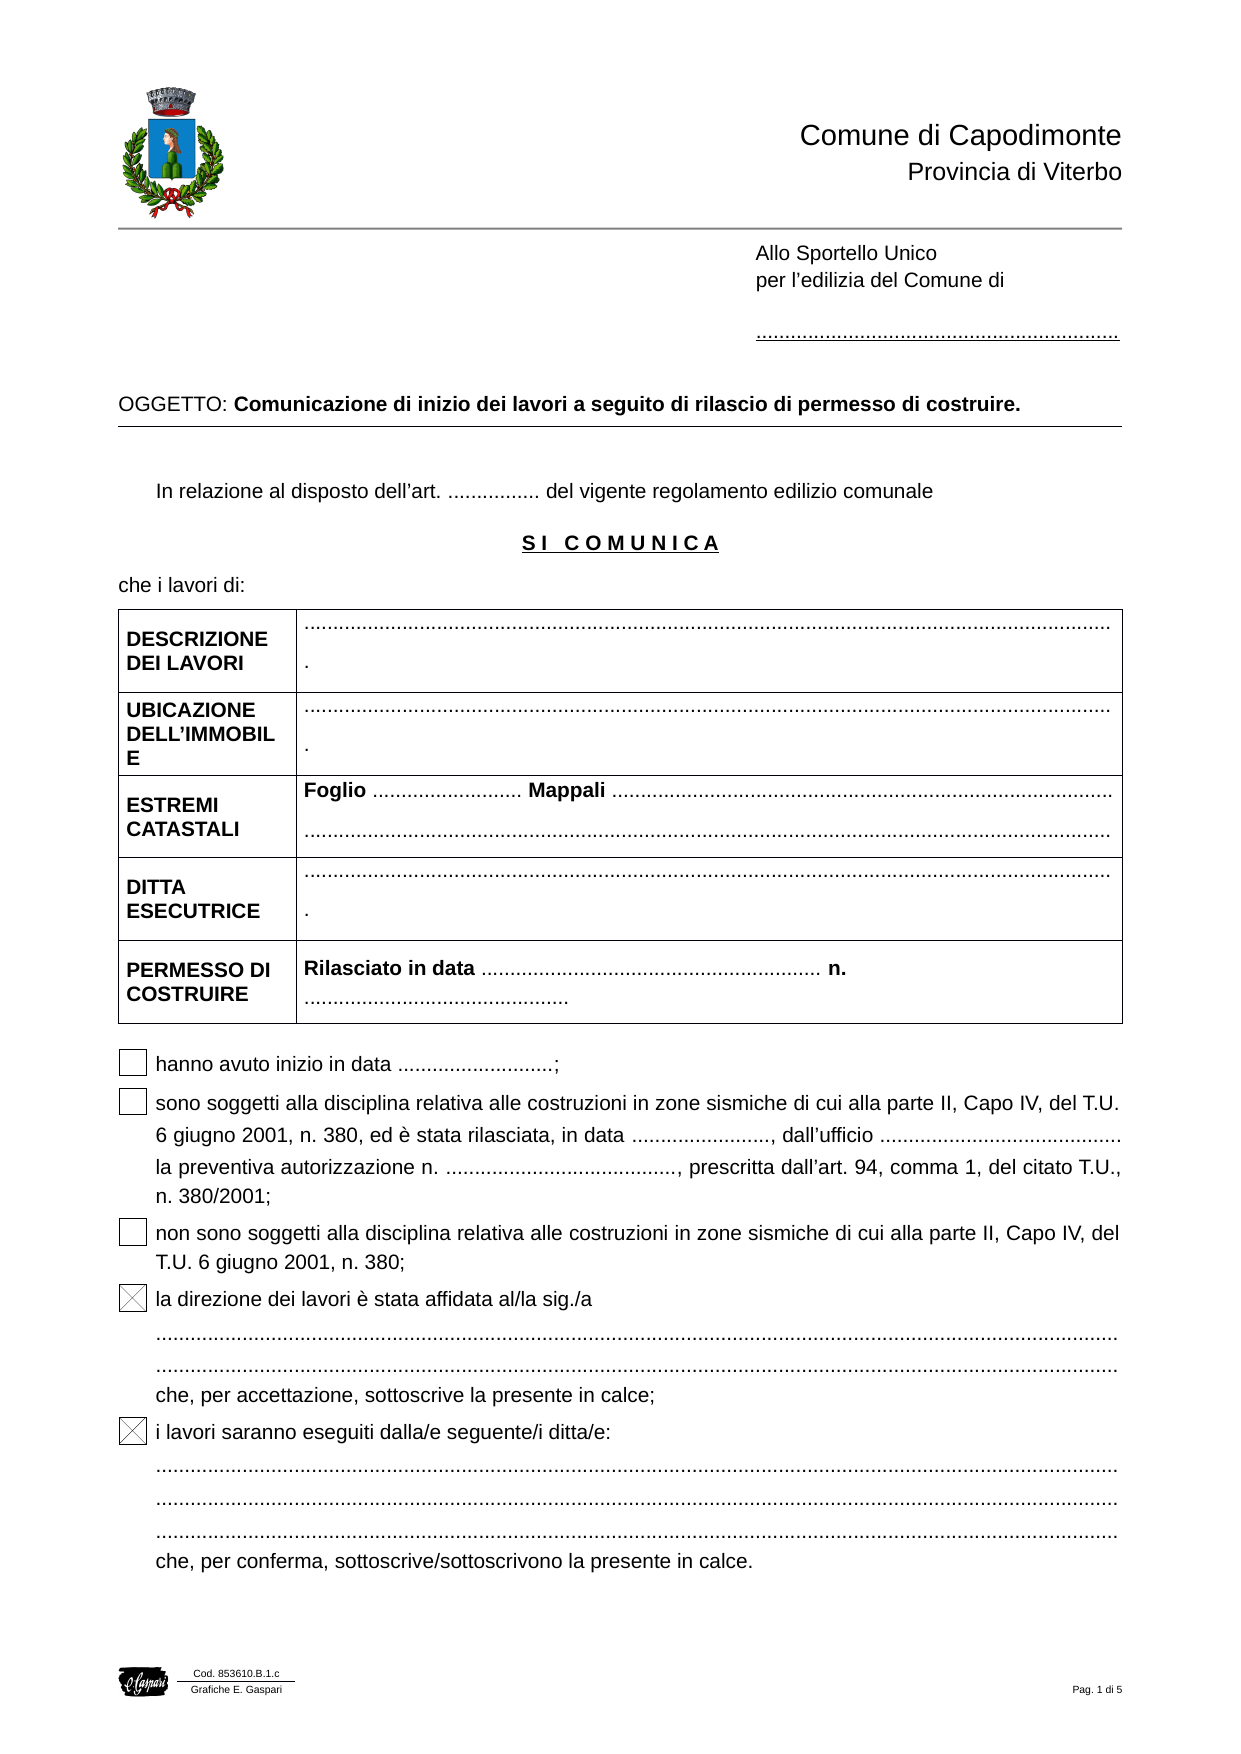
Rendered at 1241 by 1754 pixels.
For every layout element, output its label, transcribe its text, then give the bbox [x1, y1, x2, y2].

picture [118, 1666, 169, 1697]
text che, per conferma, sottoscrive/sottoscrivono la presente in calce. [118, 1548, 1122, 1572]
table_cell Rilasciato in data ........................................................... n. .............................................. [297, 941, 1122, 1023]
subtitle S I C O M U N I C A [118, 531, 1122, 555]
table_cell ............................................................................................................................................. ............................................................................................................................................. [297, 693, 1122, 774]
text sono soggetti alla disciplina relativa alle costruzioni in zone sismiche di cui alla parte II, Capo IV, del T.U. 6 giugno 2001, n. 380, ed è stata rilasciata, in data ........................, dall’ufficio .......................................... la preventiva autorizzazione n. ........................................, prescritta dall’art. 94, comma 1, del citato T.U., n. 380/2001; [118, 1087, 1122, 1208]
text ....................................................................................................................................................................... [118, 1317, 1122, 1345]
text ....................................................................................................................................................................... [118, 1515, 1122, 1544]
text OGGETTO: Comunicazione di inizio dei lavori a seguito di rilascio di permesso di costruire. [118, 392, 1122, 426]
text ............................................................... [756, 315, 1122, 344]
text ....................................................................................................................................................................... [118, 1349, 1122, 1378]
text non sono soggetti alla disciplina relativa alle costruzioni in zone sismiche di cui alla parte II, Capo IV, del T.U. 6 giugno 2001, n. 380; [118, 1217, 1122, 1274]
table_cell UBICAZIONE DELL’IMMOBILE [119, 693, 296, 774]
table_header DESCRIZIONE DEI LAVORI [119, 610, 296, 692]
table_cell ESTREMI CATASTALI [119, 776, 296, 857]
text che, per accettazione, sottoscrive la presente in calce; [118, 1383, 1122, 1407]
text Provincia di Viterbo [224, 157, 1122, 185]
text ....................................................................................................................................................................... [118, 1449, 1122, 1478]
text che i lavori di: [118, 573, 1122, 597]
table_header ............................................................................................................................................. ............................................................................................................................................. [297, 610, 1122, 692]
text In relazione al disposto dell’art. ................ del vigente regolamento edilizio comunale [118, 475, 1122, 504]
text per l’edilizia del Comune di [756, 267, 1122, 291]
text hanno avuto inizio in data ...........................; [118, 1048, 1122, 1076]
table_cell ............................................................................................................................................. ............................................................................................ C.F. ........................................ [297, 858, 1122, 940]
text Comune di Capodimonte [224, 118, 1122, 152]
text i lavori saranno eseguiti dalla/e seguente/i ditta/e: [118, 1416, 1122, 1445]
table_cell DITTA ESECUTRICE [119, 858, 296, 940]
table_cell PERMESSO DI COSTRUIRE [119, 941, 296, 1023]
picture [122, 87, 224, 219]
text la direzione dei lavori è stata affidata al/la sig./a [118, 1283, 1122, 1312]
text ....................................................................................................................................................................... [118, 1482, 1122, 1511]
table_cell Foglio .......................... Mappali ....................................................................................... ............................................................................................................................................. [297, 776, 1122, 857]
text Allo Sportello Unico [755, 241, 1122, 265]
